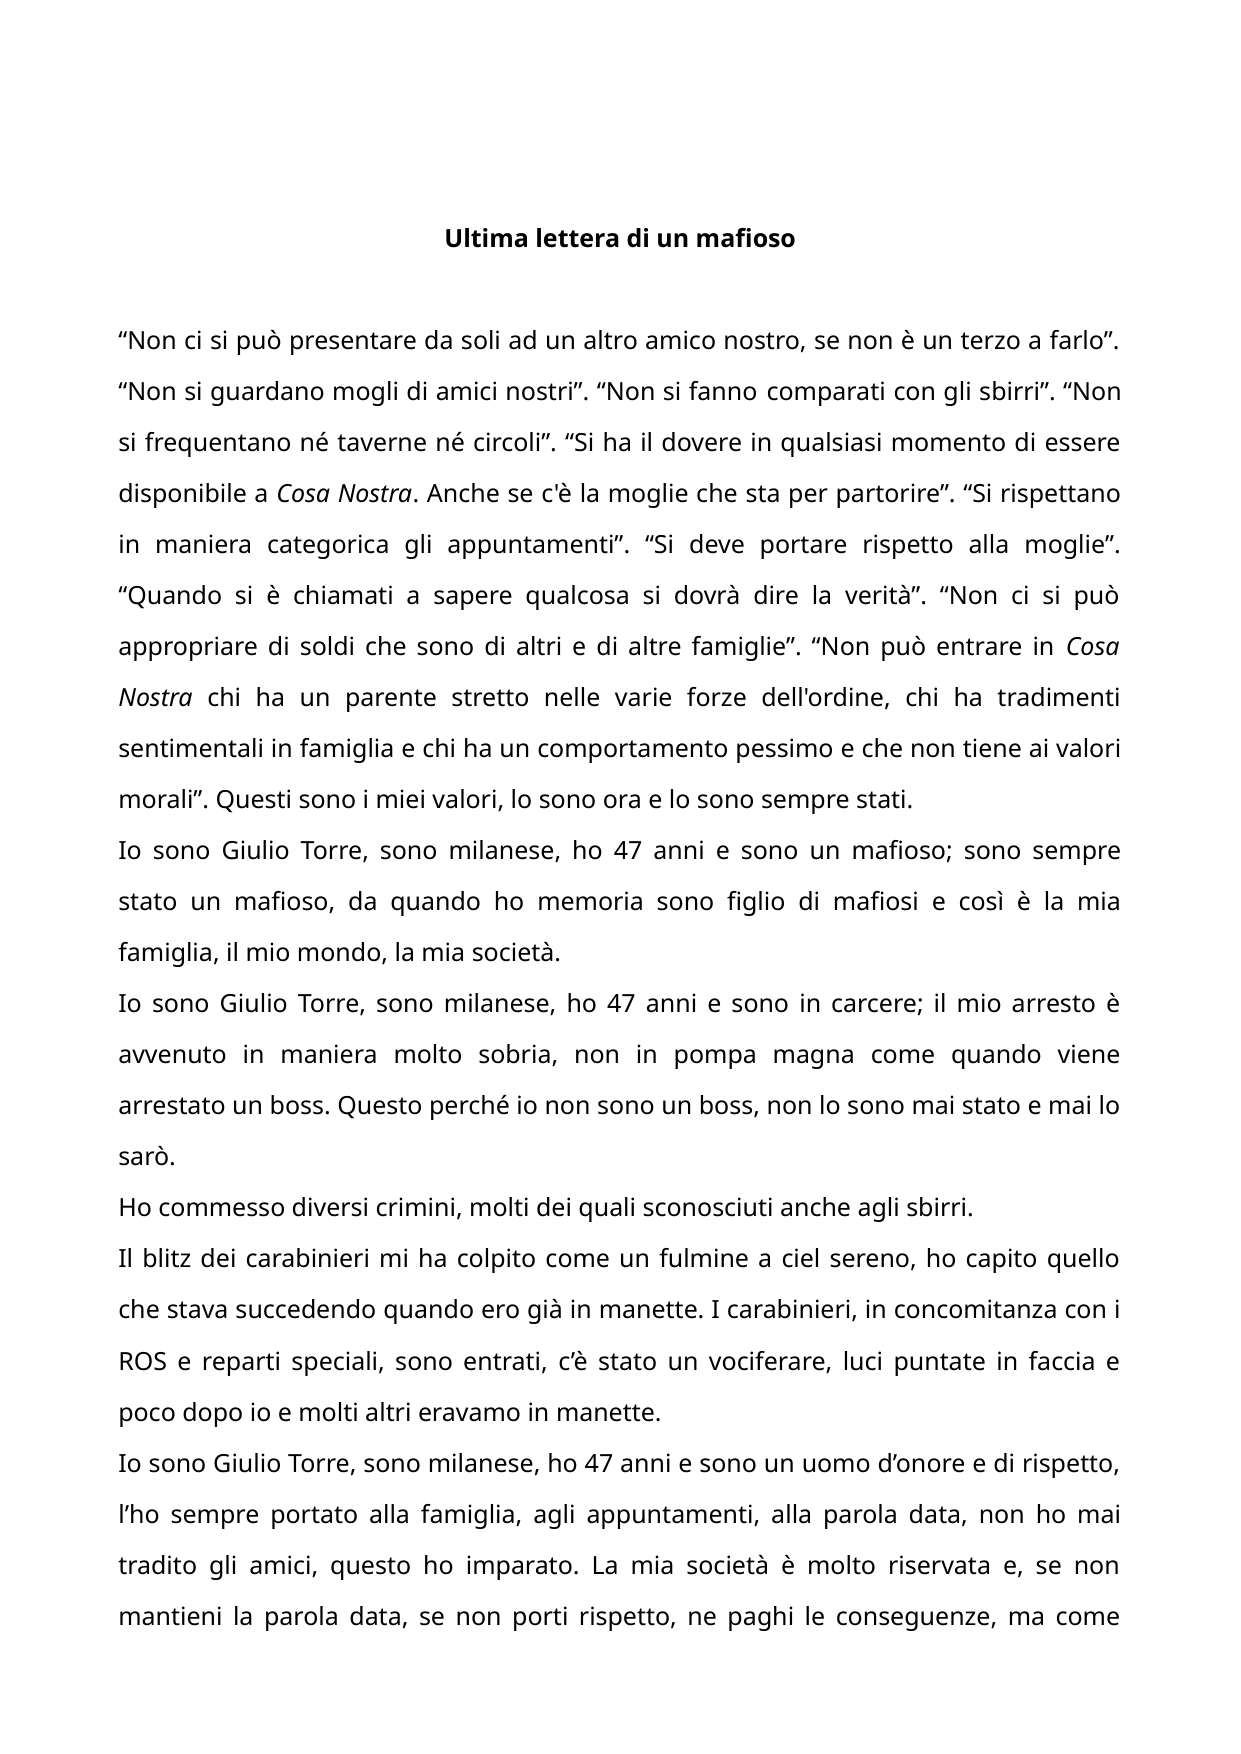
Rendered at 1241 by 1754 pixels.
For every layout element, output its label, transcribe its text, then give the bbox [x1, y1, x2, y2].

text Ultima lettera di un mafioso [118, 220, 1122, 254]
text Io sono Giulio Torre, sono milanese, ho 47 anni e sono un mafioso; sono sempre stato un mafioso, da quando ho memoria sono figlio di mafiosi e così è la mia famiglia, il mio mondo, la mia società. [118, 833, 1122, 969]
text Io sono Giulio Torre, sono milanese, ho 47 anni e sono un uomo d’onore e di rispetto, l’ho sempre portato alla famiglia, agli appuntamenti, alla parola data, non ho mai tradito gli amici, questo ho imparato. La mia società è molto riservata e, se non mantieni la parola data, se non porti rispetto, ne paghi le conseguenze, ma come [118, 1445, 1122, 1632]
text Io sono Giulio Torre, sono milanese, ho 47 anni e sono in carcere; il mio arresto è avvenuto in maniera molto sobria, non in pompa magna come quando viene arrestato un boss. Questo perché io non sono un boss, non lo sono mai stato e mai lo sarò. [118, 986, 1122, 1173]
text “Non ci si può presentare da soli ad un altro amico nostro, se non è un terzo a farlo”. “Non si guardano mogli di amici nostri”. “Non si fanno comparati con gli sbirri”. “Non si frequentano né taverne né circoli”. “Si ha il dovere in qualsiasi momento di essere disponibile a Cosa Nostra. Anche se c'è la moglie che sta per partorire”. “Si rispettano in maniera categorica gli appuntamenti”. “Si deve portare rispetto alla moglie”. “Quando si è chiamati a sapere qualcosa si dovrà dire la verità”. “Non ci si può appropriare di soldi che sono di altri e di altre famiglie”. “Non può entrare in Cosa Nostra chi ha un parente stretto nelle varie forze dell'ordine, chi ha tradimenti sentimentali in famiglia e chi ha un comportamento pessimo e che non tiene ai valori morali”. Questi sono i miei valori, lo sono ora e lo sono sempre stati. [118, 322, 1122, 816]
text Ho commesso diversi crimini, molti dei quali sconosciuti anche agli sbirri. [118, 1190, 1122, 1224]
text Il blitz dei carabinieri mi ha colpito come un fulmine a ciel sereno, ho capito quello che stava succedendo quando ero già in manette. I carabinieri, in concomitanza con i ROS e reparti speciali, sono entrati, c’è stato un vociferare, luci puntate in faccia e poco dopo io e molti altri eravamo in manette. [118, 1241, 1122, 1428]
